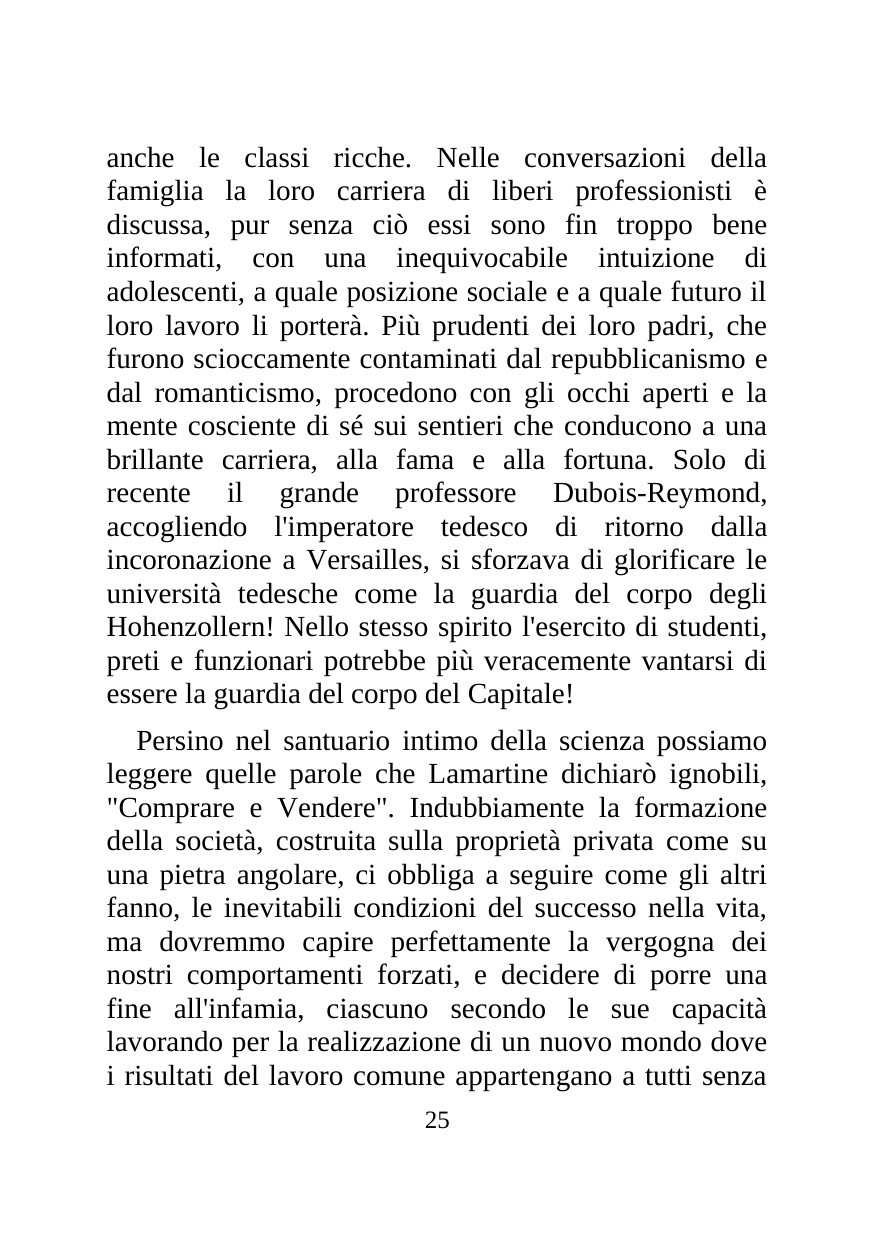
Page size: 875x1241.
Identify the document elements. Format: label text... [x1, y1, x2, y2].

text anche le classi ricche. Nelle conversazioni della famiglia la loro carriera di liberi professionisti è discussa, pur senza ciò essi sono fin troppo bene informati, con una inequivocabile intuizione di adolescenti, a quale posizione sociale e a quale futuro il loro lavoro li porterà. Più prudenti dei loro padri, che furono scioccamente contaminati dal repubblicanismo e dal romanticismo, procedono con gli occhi aperti e la mente cosciente di sé sui sentieri che conducono a una brillante carriera, alla fama e alla fortuna. Solo di recente il grande professore Dubois-Reymond, accogliendo l'imperatore tedesco di ritorno dalla incoronazione a Versailles, si sforzava di glorificare le università tedesche come la guardia del corpo degli Hohenzollern! Nello stesso spirito l'esercito di studenti, preti e funzionari potrebbe più veracemente vantarsi di essere la guardia del corpo del Capitale! [106, 140, 768, 710]
text Persino nel santuario intimo della scienza possiamo leggere quelle parole che Lamartine dichiarò ignobili, "Comprare e Vendere". Indubbiamente la formazione della società, costruita sulla proprietà privata come su una pietra angolare, ci obbliga a seguire come gli altri fanno, le inevitabili condizioni del successo nella vita, ma dovremmo capire perfettamente la vergogna dei nostri comportamenti forzati, e decidere di porre una fine all'infamia, ciascuno secondo le sue capacità lavorando per la realizzazione di un nuovo mondo dove i risultati del lavoro comune appartengano a tutti senza [106, 723, 768, 1092]
